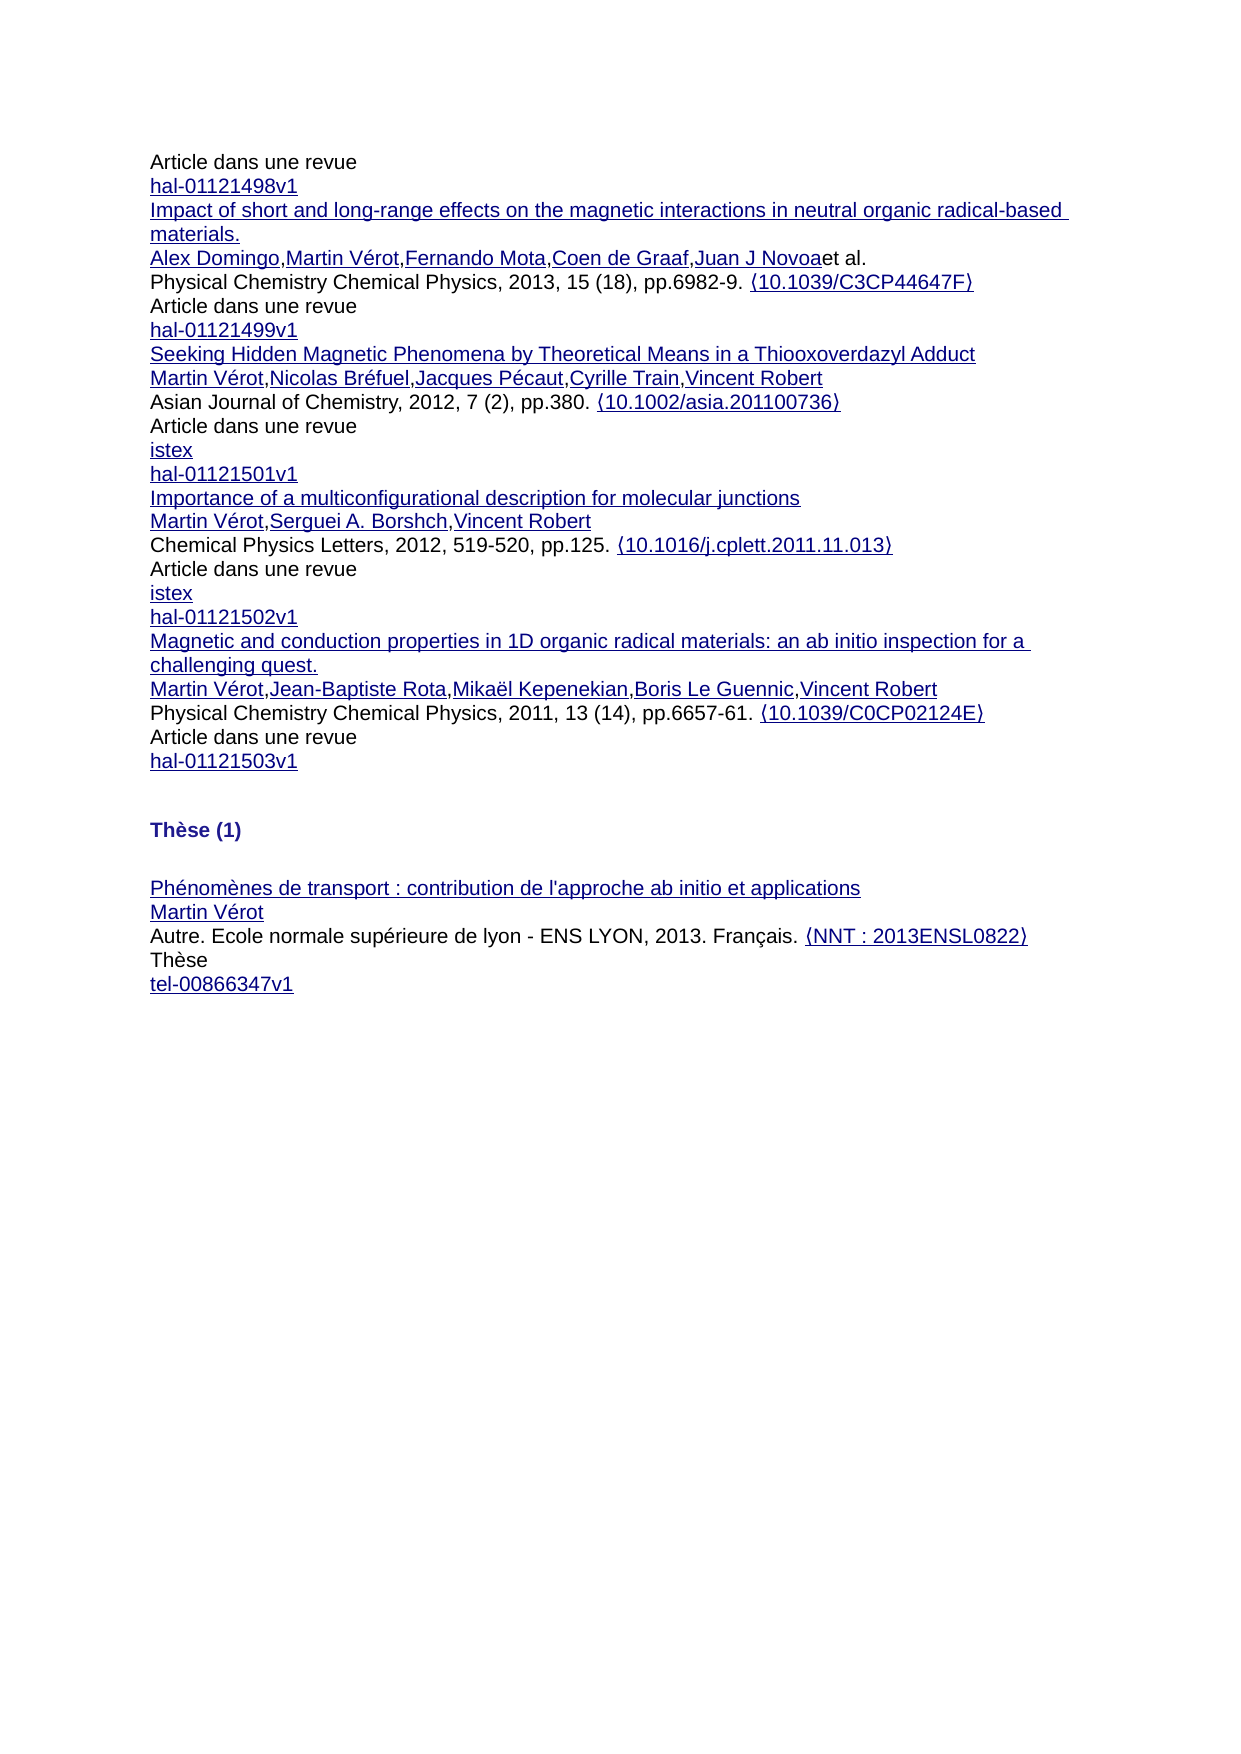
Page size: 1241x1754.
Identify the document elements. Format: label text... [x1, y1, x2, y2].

table_cell Importance of a multiconfigurational description for molecular junctions Martin Vérot,Serguei A. Borshch,Vincent Robert Chemical Physics Letters, 2012, 519-520, pp.125. ⟨10.1016/j.cplett.2011.11.013⟩ Article dans une revue istex hal-01121502v1 [150, 485, 1090, 629]
table_cell Magnetic and conduction properties in 1D organic radical materials: an ab initio inspection for a challenging quest. Martin Vérot,Jean-Baptiste Rota,Mikaël Kepenekian,Boris Le Guennic,Vincent Robert Physical Chemistry Chemical Physics, 2011, 13 (14), pp.6657-61. ⟨10.1039/C0CP02124E⟩ Article dans une revue hal-01121503v1 [150, 629, 1090, 773]
table_header Phénomènes de transport : contribution de l'approche ab initio et applications Martin Vérot Autre. Ecole normale supérieure de lyon - ENS LYON, 2013. Français. ⟨NNT : 2013ENSL0822⟩ Thèse tel-00866347v1 [150, 876, 1090, 996]
table_cell Seeking Hidden Magnetic Phenomena by Theoretical Means in a Thiooxoverdazyl Adduct Martin Vérot,Nicolas Bréfuel,Jacques Pécaut,Cyrille Train,Vincent Robert Asian Journal of Chemistry, 2012, 7 (2), pp.380. ⟨10.1002/asia.201100736⟩ Article dans une revue istex hal-01121501v1 [150, 342, 1090, 485]
subtitle Thèse (1) [150, 818, 1090, 842]
table_cell Spin filtering in molecular junction: Magnetoresistance evaluation from wave-function calculations Martin Vérot,Serguei A. Borshch,Vincent Robert The Journal of Chemical Physics, 2013, 138 (9), pp.094105. ⟨10.1063/1.4793318⟩ Article dans une revue hal-01121498v1 [150, 150, 1090, 198]
table_cell Impact of short and long-range effects on the magnetic interactions in neutral organic radical-based materials. Alex Domingo,Martin Vérot,Fernando Mota,Coen de Graaf,Juan J Novoaet al. Physical Chemistry Chemical Physics, 2013, 15 (18), pp.6982-9. ⟨10.1039/C3CP44647F⟩ Article dans une revue hal-01121499v1 [150, 198, 1090, 342]
